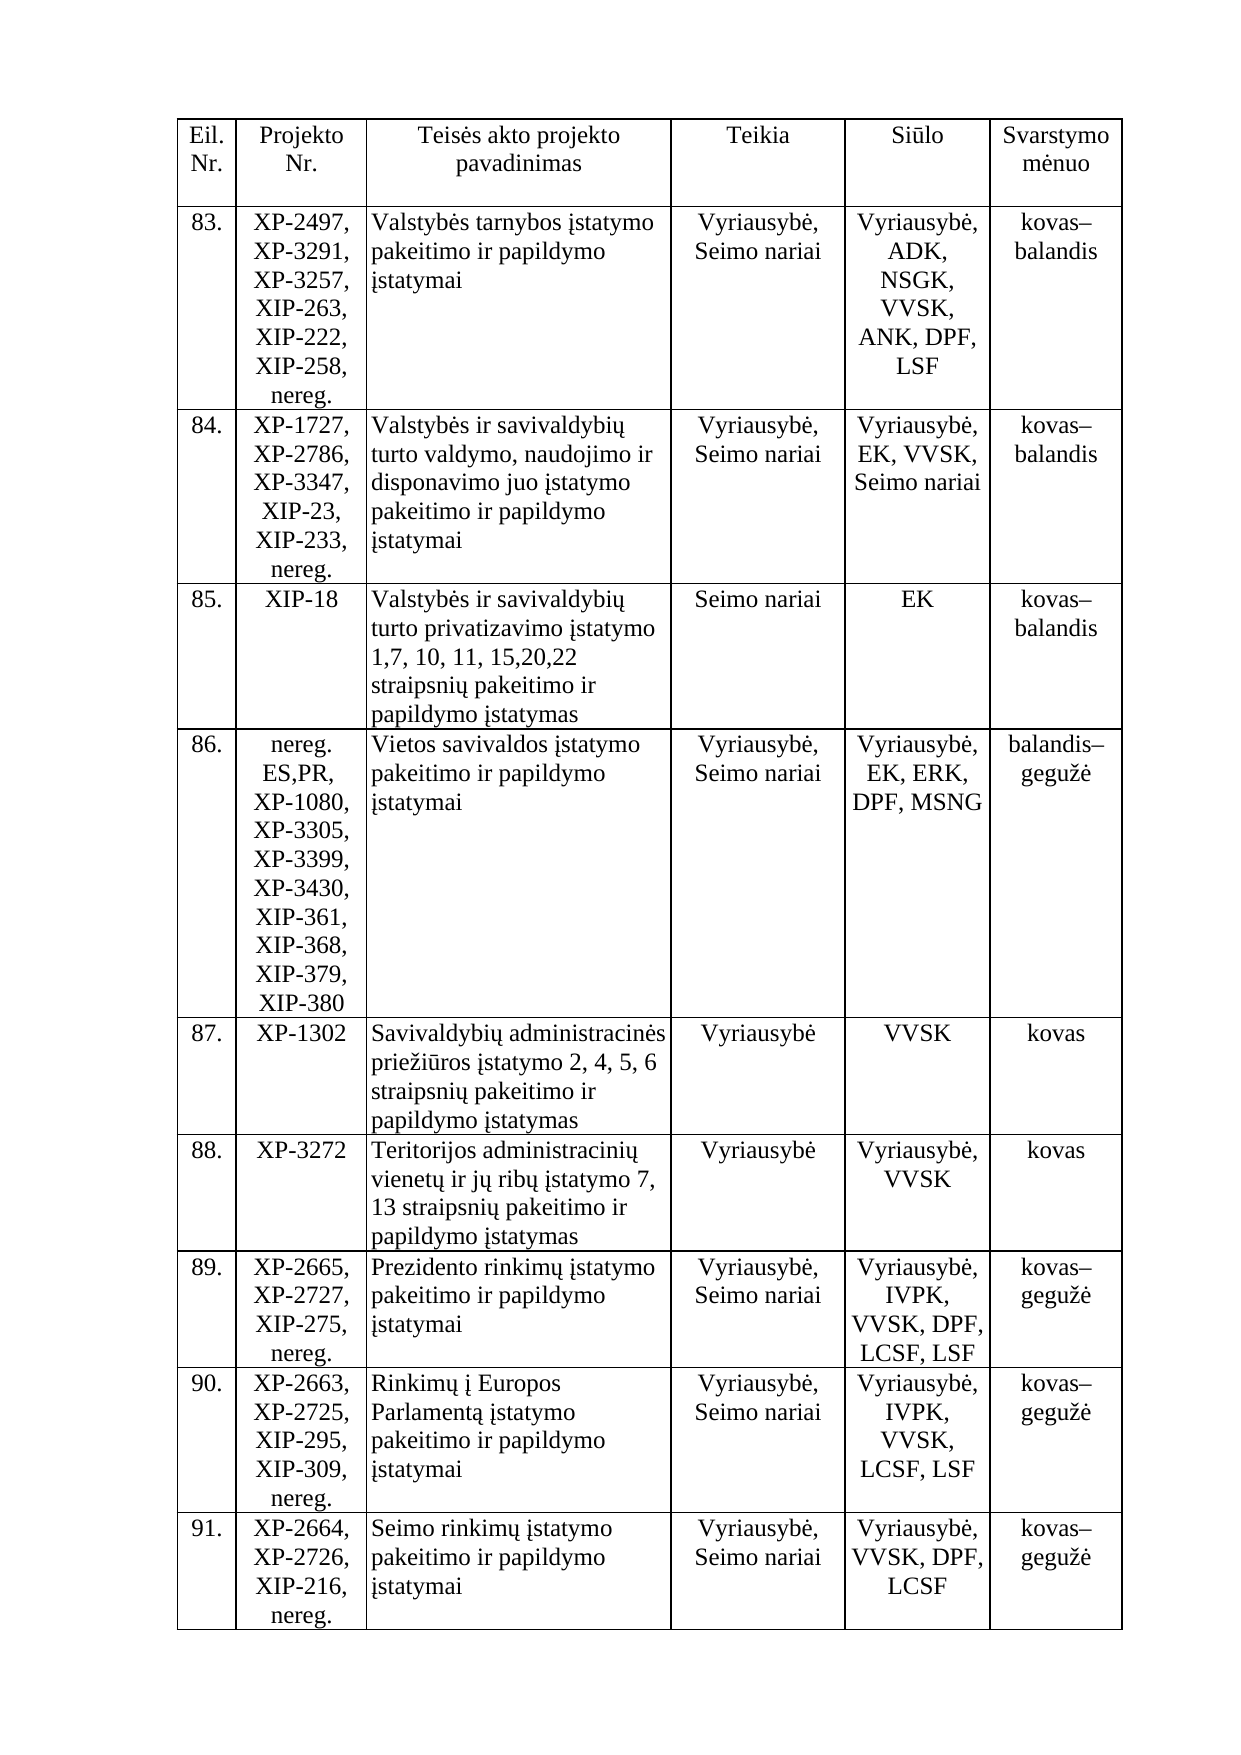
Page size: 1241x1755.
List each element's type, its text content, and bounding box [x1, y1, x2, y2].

table_cell Vyriausybė, IVPK, VVSK, LCSF, LSF [846, 1368, 989, 1512]
table_cell Valstybės tarnybos įstatymo pakeitimo ir papildymo įstatymai [367, 207, 670, 408]
table_cell 83. [178, 207, 235, 408]
table_cell kovas–balandis [991, 207, 1121, 408]
table_header Teisės akto projekto pavadinimas [367, 120, 670, 206]
table_cell Vyriausybė, Seimo nariai [672, 1252, 844, 1367]
table_cell balandis–gegužė [991, 730, 1121, 1017]
table_cell Savivaldybių administracinės priežiūros įstatymo 2, 4, 5, 6 straipsnių pakeitimo ir papildymo įstatymas [367, 1018, 670, 1133]
table_cell Rinkimų į Europos Parlamentą įstatymo pakeitimo ir papildymo įstatymai [367, 1368, 670, 1512]
table_cell Vietos savivaldos įstatymo pakeitimo ir papildymo įstatymai [367, 730, 670, 1017]
table_cell XP-2665, XP-2727, XIP-275, nereg. [237, 1252, 366, 1367]
table_header Siūlo [846, 120, 989, 206]
table_cell kovas [991, 1018, 1121, 1133]
table_cell XP-2664, XP-2726, XIP-216, nereg. [237, 1513, 366, 1628]
table_cell 85. [178, 584, 235, 728]
table_cell 86. [178, 730, 235, 1017]
table_header Teikia [672, 120, 844, 206]
table_cell Valstybės ir savivaldybių turto privatizavimo įstatymo 1,7, 10, 11, 15,20,22 straipsnių pakeitimo ir papildymo įstatymas [367, 584, 670, 728]
table_cell Teritorijos administracinių vienetų ir jų ribų įstatymo 7, 13 straipsnių pakeitimo ir papildymo įstatymas [367, 1135, 670, 1250]
table_cell Vyriausybė, Seimo nariai [672, 1368, 844, 1512]
table_cell nereg. ES,PR, XP-1080, XP-3305, XP-3399, XP-3430, XIP-361, XIP-368, XIP-379, XIP-380 [237, 730, 366, 1017]
table_cell 89. [178, 1252, 235, 1367]
table_cell kovas–gegužė [991, 1513, 1121, 1628]
table_cell 91. [178, 1513, 235, 1628]
table_cell XP-1302 [237, 1018, 366, 1133]
table_header Projekto Nr. [237, 120, 366, 206]
table_cell XP-2663, XP-2725, XIP-295, XIP-309, nereg. [237, 1368, 366, 1512]
table_cell Vyriausybė, Seimo nariai [672, 207, 844, 408]
table_cell Vyriausybė, EK, VVSK, Seimo nariai [846, 410, 989, 582]
table_cell Vyriausybė, VVSK [846, 1135, 989, 1250]
table_cell VVSK [846, 1018, 989, 1133]
table_header Eil. Nr. [178, 120, 235, 206]
table_header Svarstymo mėnuo [991, 120, 1121, 206]
table_cell XP-2497, XP-3291, XP-3257, XIP-263, XIP-222, XIP-258, nereg. [237, 207, 366, 408]
table_cell kovas–balandis [991, 410, 1121, 582]
table_cell kovas [991, 1135, 1121, 1250]
table_cell 90. [178, 1368, 235, 1512]
table_cell 87. [178, 1018, 235, 1133]
table_cell Vyriausybė, Seimo nariai [672, 730, 844, 1017]
table_cell kovas–balandis [991, 584, 1121, 728]
table_cell Vyriausybė [672, 1135, 844, 1250]
table_cell Prezidento rinkimų įstatymo pakeitimo ir papildymo įstatymai [367, 1252, 670, 1367]
table_cell 88. [178, 1135, 235, 1250]
table_cell Vyriausybė, ADK, NSGK, VVSK, ANK, DPF, LSF [846, 207, 989, 408]
table_cell Vyriausybė, Seimo nariai [672, 1513, 844, 1628]
table_cell XP-3272 [237, 1135, 366, 1250]
table_cell Vyriausybė, IVPK, VVSK, DPF, LCSF, LSF [846, 1252, 989, 1367]
table_cell EK [846, 584, 989, 728]
table_cell kovas–gegužė [991, 1368, 1121, 1512]
table_cell Valstybės ir savivaldybių turto valdymo, naudojimo ir disponavimo juo įstatymo pakeitimo ir papildymo įstatymai [367, 410, 670, 582]
table_cell Vyriausybė, EK, ERK, DPF, MSNG [846, 730, 989, 1017]
table_cell Seimo rinkimų įstatymo pakeitimo ir papildymo įstatymai [367, 1513, 670, 1628]
table_cell Vyriausybė [672, 1018, 844, 1133]
table_cell Vyriausybė, VVSK, DPF, LCSF [846, 1513, 989, 1628]
table_cell Seimo nariai [672, 584, 844, 728]
table_cell XIP-18 [237, 584, 366, 728]
table_cell 84. [178, 410, 235, 582]
table_cell kovas–gegužė [991, 1252, 1121, 1367]
table_cell XP-1727, XP-2786, XP-3347, XIP-23, XIP-233, nereg. [237, 410, 366, 582]
table_cell Vyriausybė, Seimo nariai [672, 410, 844, 582]
